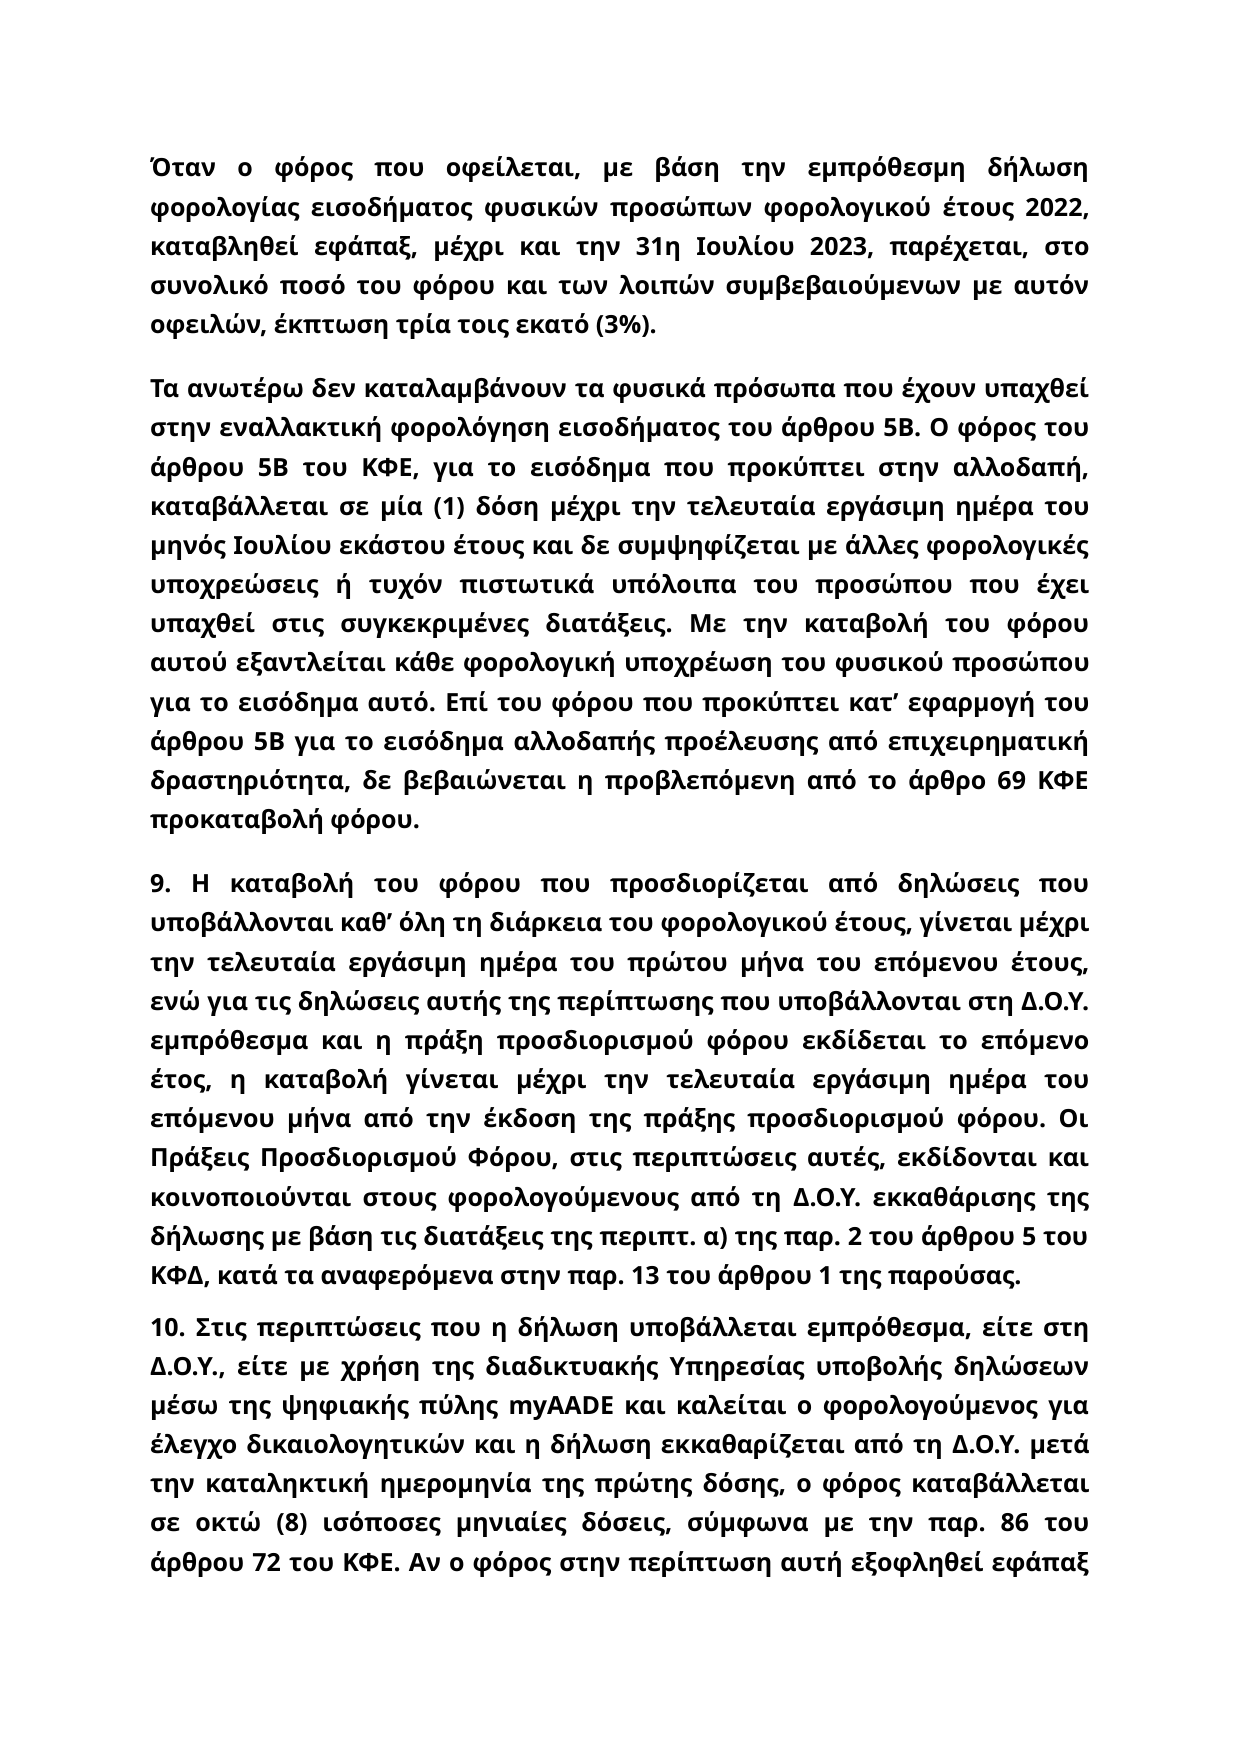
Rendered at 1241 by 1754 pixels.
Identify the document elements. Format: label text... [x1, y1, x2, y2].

text 9. Η καταβολή του φόρου που προσδιορίζεται από δηλώσεις που υποβάλλονται καθ’ όλη τη διάρκεια του φορολογικού έτους, γίνεται μέχρι την τελευταία εργάσιμη ημέρα του πρώτου μήνα του επόμενου έτους, ενώ για τις δηλώσεις αυτής της περίπτωσης που υποβάλλονται στη Δ.Ο.Υ. εμπρόθεσμα και η πράξη προσδιορισμού φόρου εκδίδεται το επόμενο έτος, η καταβολή γίνεται μέχρι την τελευταία εργάσιμη ημέρα του επόμενου μήνα από την έκδοση της πράξης προσδιορισμού φόρου. Οι Πράξεις Προσδιορισμού Φόρου, στις περιπτώσεις αυτές, εκδίδονται και κοινοποιούνται στους φορολογούμενους από τη Δ.Ο.Υ. εκκαθάρισης της δήλωσης με βάση τις διατάξεις της περιπτ. α) της παρ. 2 του άρθρου 5 του ΚΦΔ, κατά τα αναφερόμενα στην παρ. 13 του άρθρου 1 της παρούσας. [150, 866, 1090, 1292]
text Τα ανωτέρω δεν καταλαμβάνουν τα φυσικά πρόσωπα που έχουν υπαχθεί στην εναλλακτική φορολόγηση εισοδήματος του άρθρου 5Β. Ο φόρος του άρθρου 5Β του ΚΦΕ, για το εισόδημα που προκύπτει στην αλλοδαπή, καταβάλλεται σε μία (1) δόση μέχρι την τελευταία εργάσιμη ημέρα του μηνός Ιουλίου εκάστου έτους και δε συμψηφίζεται με άλλες φορολογικές υποχρεώσεις ή τυχόν πιστωτικά υπόλοιπα του προσώπου που έχει υπαχθεί στις συγκεκριμένες διατάξεις. Με την καταβολή του φόρου αυτού εξαντλείται κάθε φορολογική υποχρέωση του φυσικού προσώπου για το εισόδημα αυτό. Επί του φόρου που προκύπτει κατ’ εφαρμογή του άρθρου 5Β για το εισόδημα αλλοδαπής προέλευσης από επιχειρηματική δραστηριότητα, δε βεβαιώνεται η προβλεπόμενη από το άρθρο 69 ΚΦΕ προκαταβολή φόρου. [150, 371, 1090, 836]
text Όταν ο φόρος που οφείλεται, με βάση την εμπρόθεσμη δήλωση φορολογίας εισοδήματος φυσικών προσώπων φορολογικού έτους 2022, καταβληθεί εφάπαξ, μέχρι και την 31η Ιουλίου 2023, παρέχεται, στο συνολικό ποσό του φόρου και των λοιπών συμβεβαιούμενων με αυτόν οφειλών, έκπτωση τρία τοις εκατό (3%). [150, 150, 1090, 341]
text 10. Στις περιπτώσεις που η δήλωση υποβάλλεται εμπρόθεσμα, είτε στη Δ.Ο.Υ., είτε με χρήση της διαδικτυακής Υπηρεσίας υποβολής δηλώσεων μέσω της ψηφιακής πύλης myAADE και καλείται ο φορολογούμενος για έλεγχο δικαιολογητικών και η δήλωση εκκαθαρίζεται από τη Δ.Ο.Υ. μετά την καταληκτική ημερομηνία της πρώτης δόσης, ο φόρος καταβάλλεται σε οκτώ (8) ισόποσες μηνιαίες δόσεις, σύμφωνα με την παρ. 86 του άρθρου 72 του ΚΦΕ. Αν ο φόρος στην περίπτωση αυτή εξοφληθεί εφάπαξ [150, 1309, 1090, 1578]
